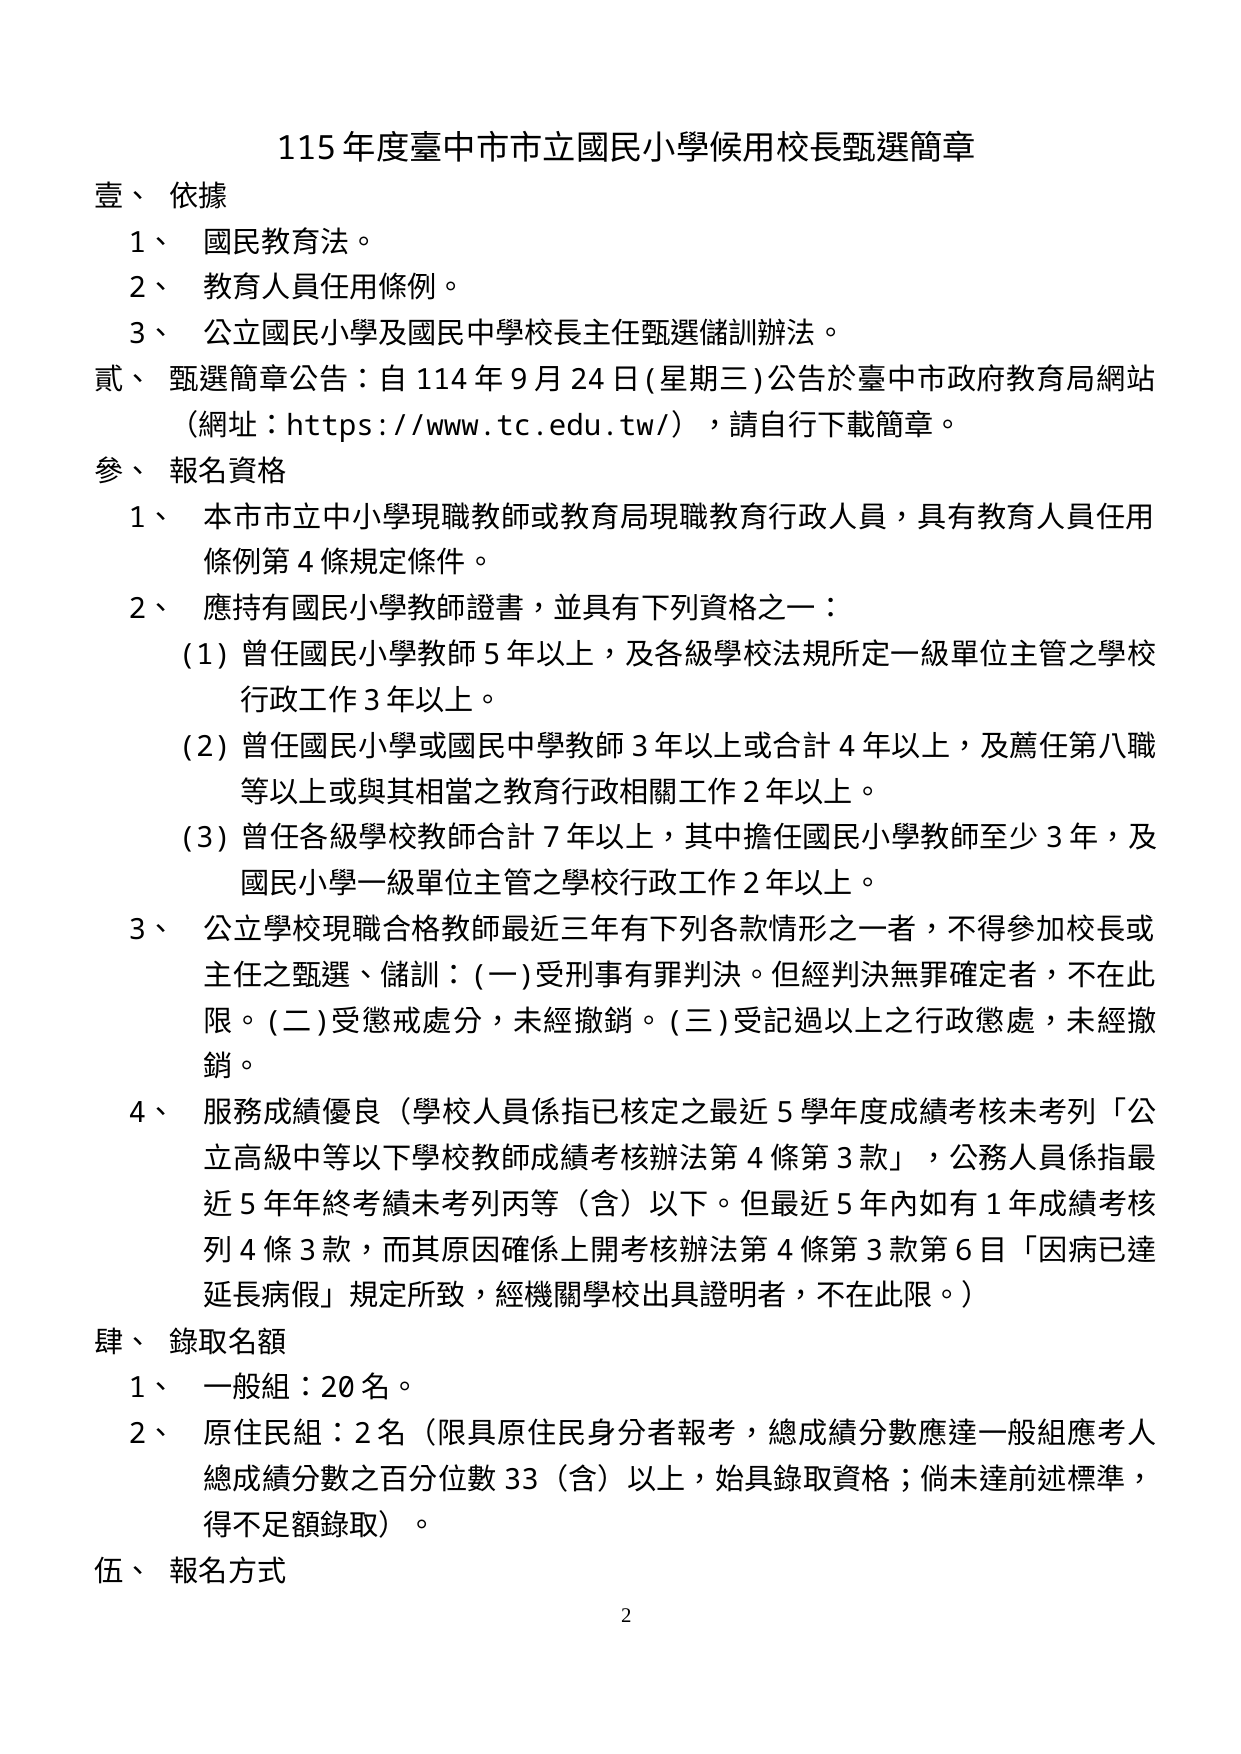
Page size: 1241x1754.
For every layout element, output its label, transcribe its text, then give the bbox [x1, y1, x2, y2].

list 報名方式 [94, 1544, 1157, 1590]
list 錄取名額 [94, 1315, 1157, 1361]
list 本市市立中小學現職教師或教育局現職教育行政人員，具有教育人員任用條例第4條規定條件。 [128, 490, 1157, 581]
list 國民教育法。 [128, 215, 1157, 261]
list 服務成績優良（學校人員係指已核定之最近5學年度成績考核未考列「公立高級中等以下學校教師成績考核辦法第4條第3款」，公務人員係指最近5年年終考績未考列丙等（含）以下。但最近5年內如有1年成績考核列4條3款，而其原因確係上開考核辦法第4條第3款第6目「因病已達延長病假」規定所致，經機關學校出具證明者，不在此限。） [128, 1086, 1157, 1315]
list 原住民組：2名（限具原住民身分者報考，總成績分數應達一般組應考人總成績分數之百分位數33（含）以上，始具錄取資格；倘未達前述標準，得不足額錄取）。 [128, 1406, 1157, 1544]
list 甄選簡章公告：自114年9月24日(星期三)公告於臺中市政府教育局網站（網址：https://www.tc.edu.tw/），請自行下載簡章。 [94, 352, 1157, 444]
list 曾任國民小學或國民中學教師3年以上或合計4年以上，及薦任第八職等以上或與其相當之教育行政相關工作2年以上。 [178, 719, 1157, 811]
list 曾任國民小學教師5年以上，及各級學校法規所定一級單位主管之學校行政工作3年以上。 [178, 627, 1157, 719]
list 應持有國民小學教師證書，並具有下列資格之一： [128, 581, 1157, 627]
list 曾任各級學校教師合計7年以上，其中擔任國民小學教師至少3年，及國民小學一級單位主管之學校行政工作2年以上。 [178, 811, 1157, 902]
list 一般組：20名。 [128, 1361, 1157, 1406]
list 公立學校現職合格教師最近三年有下列各款情形之一者，不得參加校長或主任之甄選、儲訓：(一)受刑事有罪判決。但經判決無罪確定者，不在此限。(二)受懲戒處分，未經撤銷。(三)受記過以上之行政懲處，未經撤銷。 [128, 902, 1157, 1086]
text 115年度臺中市市立國民小學候用校長甄選簡章 [94, 120, 1157, 169]
list 依據 [94, 169, 1157, 215]
list 報名資格 [94, 444, 1157, 490]
list 公立國民小學及國民中學校長主任甄選儲訓辦法。 [128, 306, 1157, 352]
list 教育人員任用條例。 [128, 261, 1157, 306]
